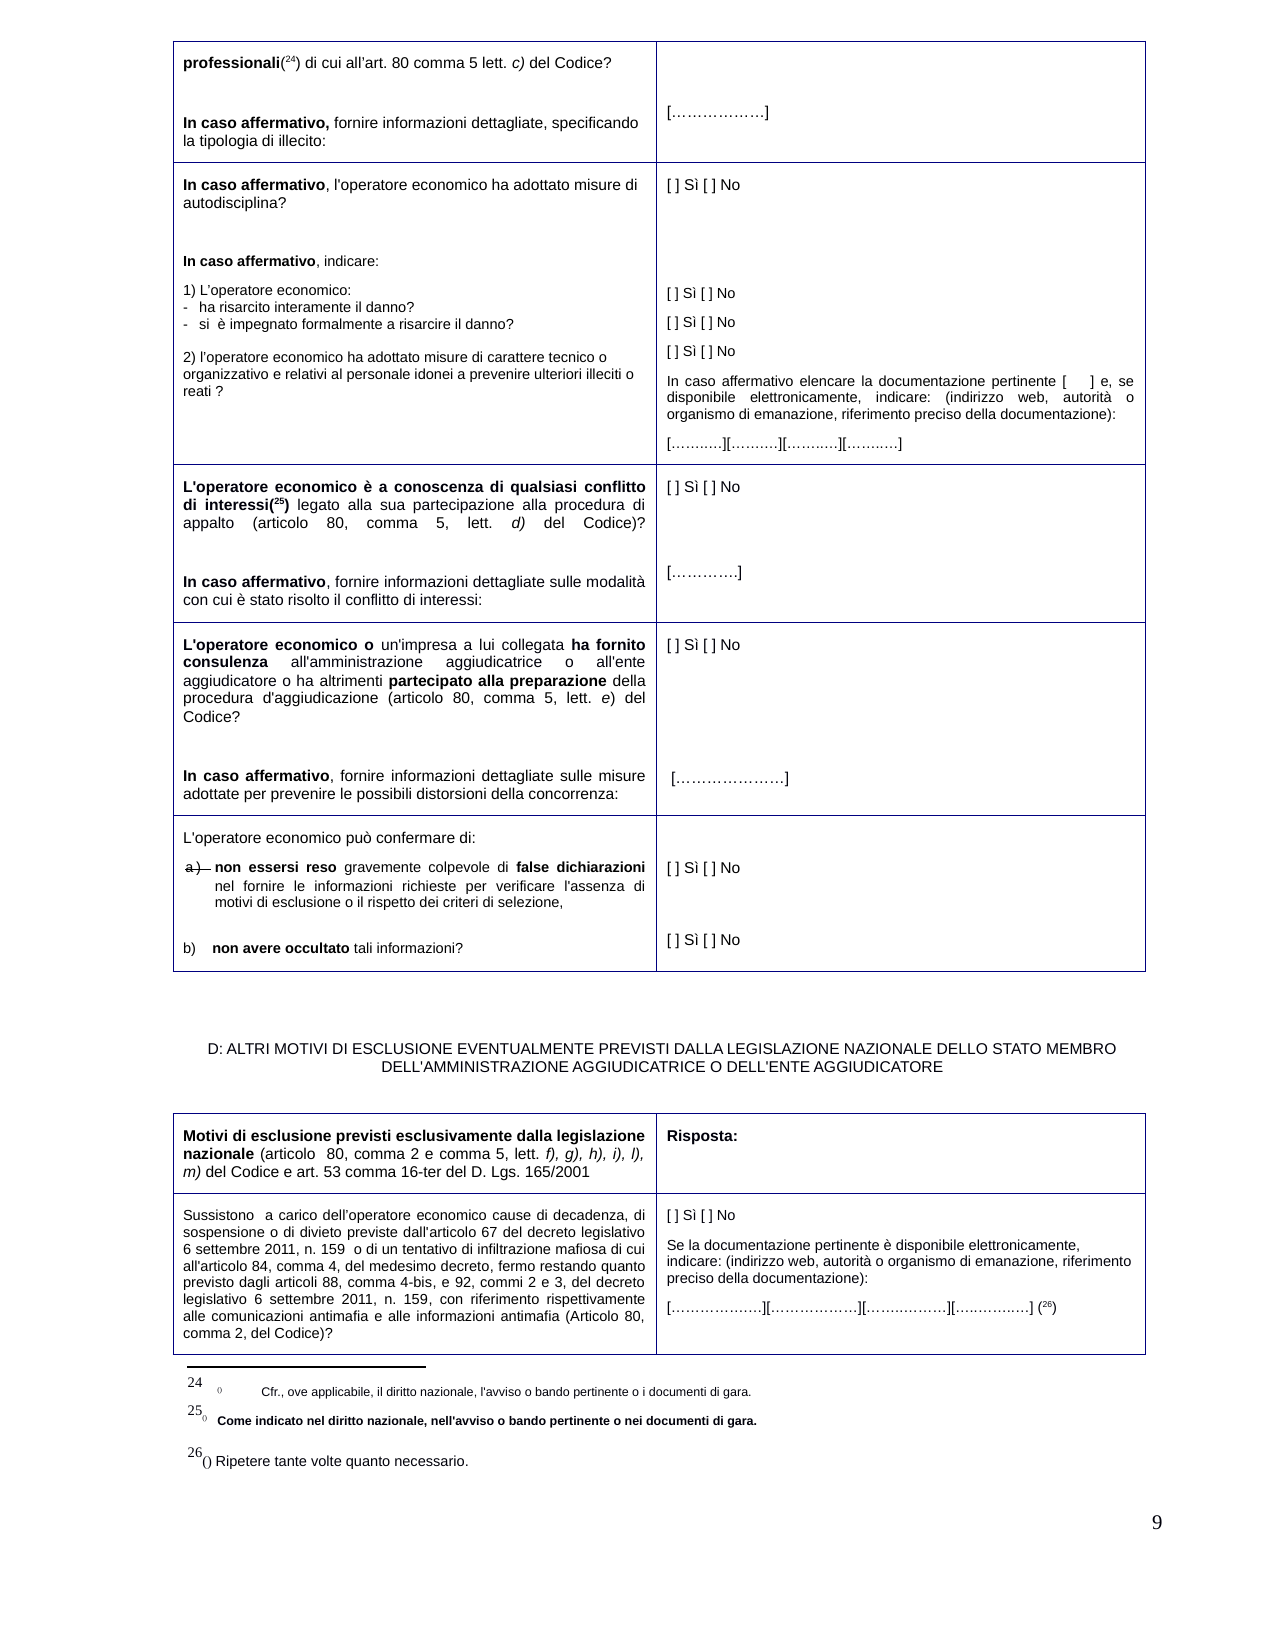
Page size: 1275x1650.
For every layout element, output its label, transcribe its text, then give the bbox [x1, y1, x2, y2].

table_cell L'operatore economico può confermare di: non essersi reso gravemente colpevole di false dichiarazioni nel fornire le informazioni richieste per verificare l'assenza di motivi di esclusione o il rispetto dei criteri di selezione, b) non avere occultato tali informazioni? [174, 816, 656, 971]
table_cell L'operatore economico o un'impresa a lui collegata ha fornito consulenza all'amministrazione aggiudicatrice o all'ente aggiudicatore o ha altrimenti partecipato alla preparazione della procedura d'aggiudicazione (articolo 80, comma 5, lett. e) del Codice? In caso affermativo, fornire informazioni dettagliate sulle misure adottate per prevenire le possibili distorsioni della concorrenza: [174, 623, 656, 815]
table_cell professionali() di cui all’art. 80 comma 5 lett. c) del Codice? In caso affermativo, fornire informazioni dettagliate, specificando la tipologia di illecito: [174, 42, 656, 162]
table_header Risposta: [657, 1114, 1145, 1193]
table_header Motivi di esclusione previsti esclusivamente dalla legislazione nazionale (articolo 80, comma 2 e comma 5, lett. f), g), h), i), l), m) del Codice e art. 53 comma 16-ter del D. Lgs. 165/2001 [174, 1114, 656, 1193]
table_cell [………………] [657, 42, 1145, 162]
title D: Altri motivi di esclusione eventualmente previsti dalla legislazione nazionale dello Stato membro dell'amministrazione aggiudicatrice o dell'ente aggiudicatore [187, 1040, 1137, 1076]
table_cell [ ] Sì [ ] No […………………] [657, 623, 1145, 815]
table_cell [ ] Sì [ ] No [ ] Sì [ ] No [657, 816, 1145, 971]
table_cell [ ] Sì [ ] No [………….] [657, 465, 1145, 622]
table_cell In caso affermativo, l'operatore economico ha adottato misure di autodisciplina? In caso affermativo, indicare: 1) L’operatore economico: - ha risarcito interamente il danno? - si è impegnato formalmente a risarcire il danno? 2) l’operatore economico ha adottato misure di carattere tecnico o organizzativo e relativi al personale idonei a prevenire ulteriori illeciti o reati ? [174, 163, 656, 464]
table_cell [ ] Sì [ ] No Se la documentazione pertinente è disponibile elettronicamente, indicare: (indirizzo web, autorità o organismo di emanazione, riferimento preciso della documentazione): […………….…][………………][……..………][…..……..…] () [657, 1194, 1145, 1353]
table_cell Sussistono a carico dell’operatore economico cause di decadenza, di sospensione o di divieto previste dall'articolo 67 del decreto legislativo 6 settembre 2011, n. 159 o di un tentativo di infiltrazione mafiosa di cui all'articolo 84, comma 4, del medesimo decreto, fermo restando quanto previsto dagli articoli 88, comma 4-bis, e 92, commi 2 e 3, del decreto legislativo 6 settembre 2011, n. 159, con riferimento rispettivamente alle comunicazioni antimafia e alle informazioni antimafia (Articolo 80, comma 2, del Codice)? [174, 1194, 656, 1353]
table_cell [ ] Sì [ ] No [ ] Sì [ ] No [ ] Sì [ ] No [ ] Sì [ ] No In caso affermativo elencare la documentazione pertinente [ ] e, se disponibile elettronicamente, indicare: (indirizzo web, autorità o organismo di emanazione, riferimento preciso della documentazione): [……..…][…….…][……..…][……..…] [657, 163, 1145, 464]
table_cell L'operatore economico è a conoscenza di qualsiasi conflitto di interessi() legato alla sua partecipazione alla procedura di appalto (articolo 80, comma 5, lett. d) del Codice)? In caso affermativo, fornire informazioni dettagliate sulle modalità con cui è stato risolto il conflitto di interessi: [174, 465, 656, 622]
